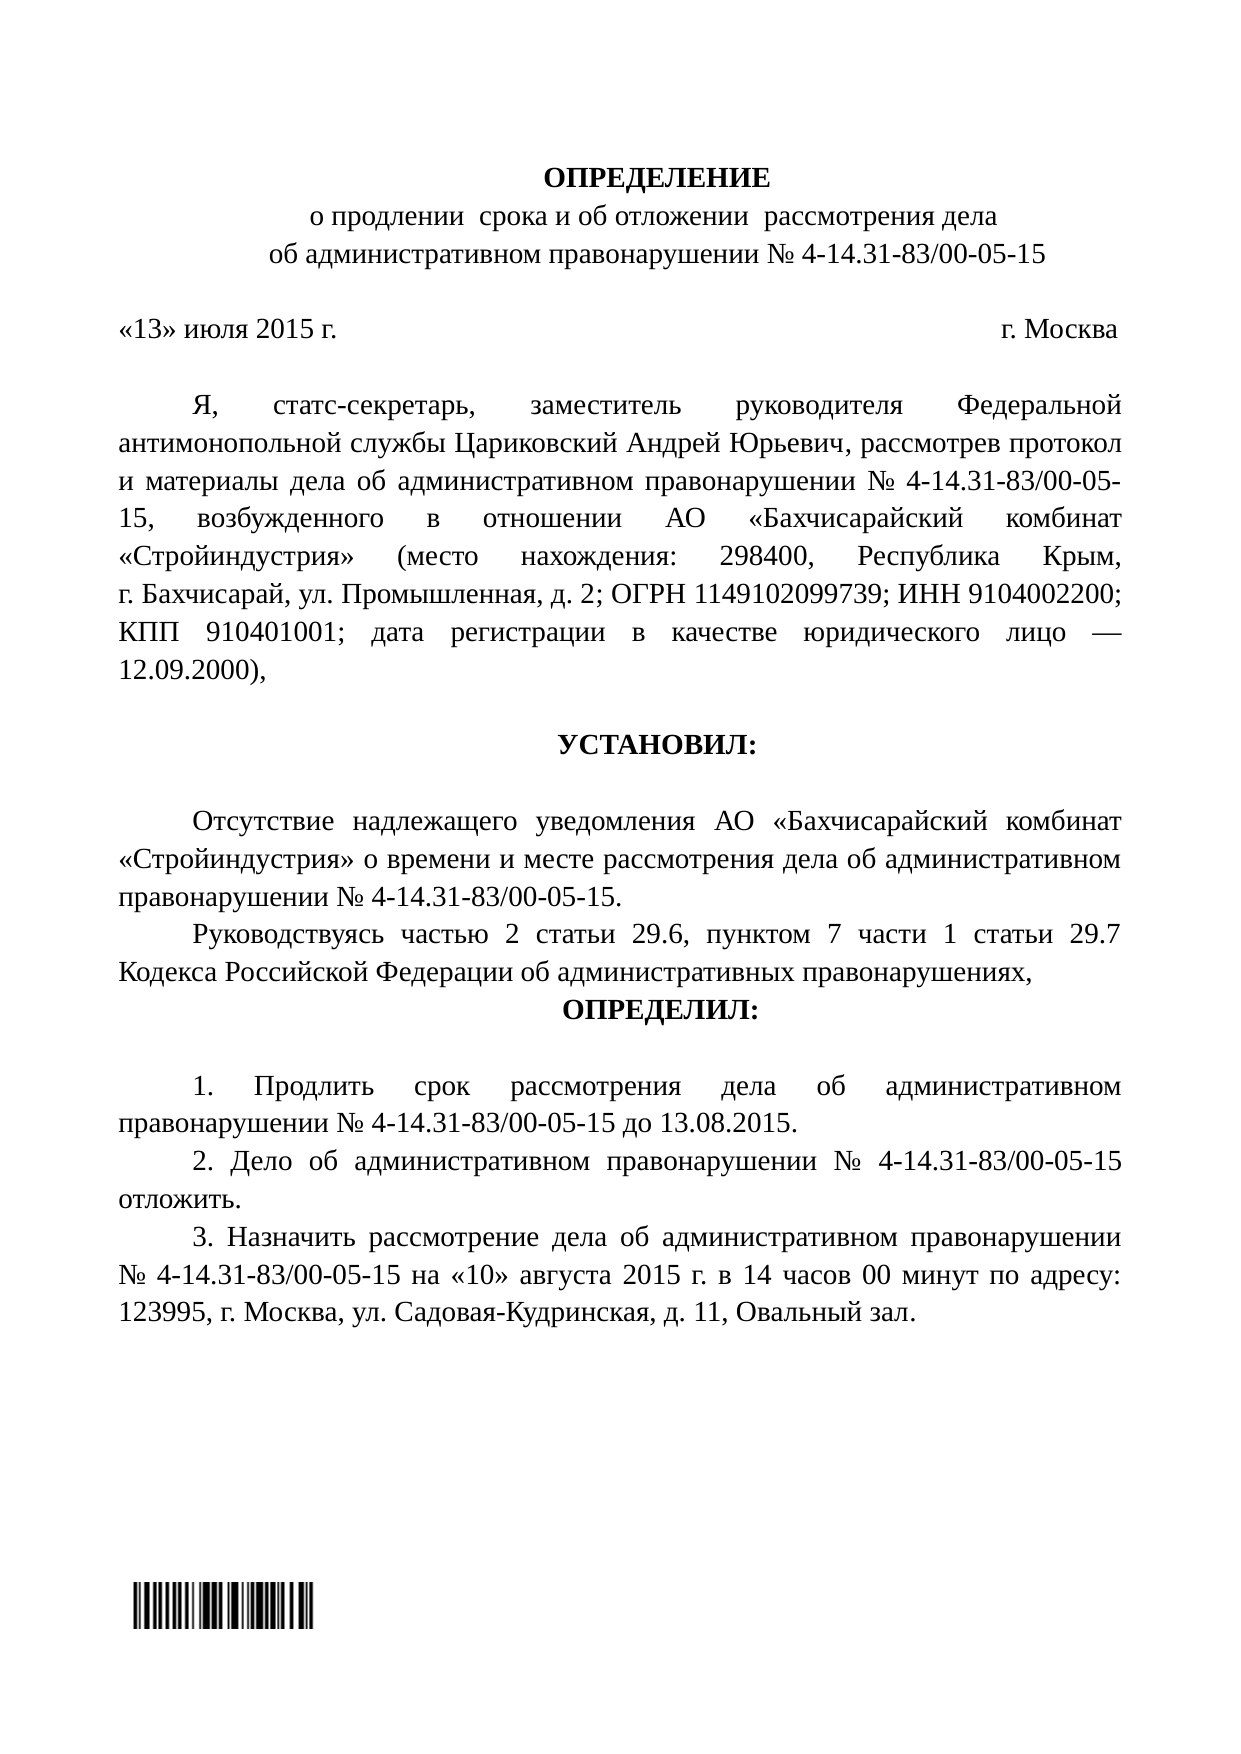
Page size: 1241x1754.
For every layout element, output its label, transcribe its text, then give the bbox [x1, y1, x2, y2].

text «13» июля 2015 г. г. Москва [118, 307, 1122, 345]
text 1. Продлить срок рассмотрения дела об административном правонарушении № 4-14.31-83/00-05-15 до 13.08.2015. [118, 1063, 1122, 1139]
text УСТАНОВИЛ: [118, 723, 1122, 761]
picture [118, 1582, 331, 1629]
text 3. Назначить рассмотрение дела об административном правонарушении № 4-14.31-83/00-05-15 на «10» августа 2015 г. в 14 часов 00 минут по адресу: 123995, г. Москва, ул. Садовая-Кудринская, д. 11, Овальный зал. [118, 1215, 1122, 1328]
text 2. Дело об административном правонарушении № 4-14.31-83/00-05-15 отложить. [118, 1139, 1122, 1215]
text Я, статс-секретарь, заместитель руководителя Федеральной антимонопольной службы Цариковский Андрей Юрьевич, рассмотрев протокол и материалы дела об административном правонарушении № 4-14.31-83/00-05-15, возбужденного в отношении АО «Бахчисарайский комбинат «Стройиндустрия» (место нахождения: 298400, Республика Крым, г. Бахчисарай, ул. Промышленная, д. 2; ОГРН 1149102099739; ИНН 9104002200; КПП 910401001; дата регистрации в качестве юридического лицо — 12.09.2000), [118, 383, 1122, 685]
text об административном правонарушении № 4-14.31-83/00-05-15 [118, 232, 1122, 269]
text ОПРЕДЕЛИЛ: [118, 988, 1122, 1026]
text Отсутствие надлежащего уведомления АО «Бахчисарайский комбинат «Стройиндустрия» о времени и месте рассмотрения дела об административном правонарушении № 4-14.31-83/00-05-15. [118, 799, 1122, 912]
subtitle ОПРЕДЕЛЕНИЕ [118, 156, 1122, 194]
text о продлении срока и об отложении рассмотрения дела [118, 194, 1122, 232]
text Руководствуясь частью 2 статьи 29.6, пунктом 7 части 1 статьи 29.7 Кодекса Российской Федерации об административных правонарушениях, [118, 912, 1122, 988]
